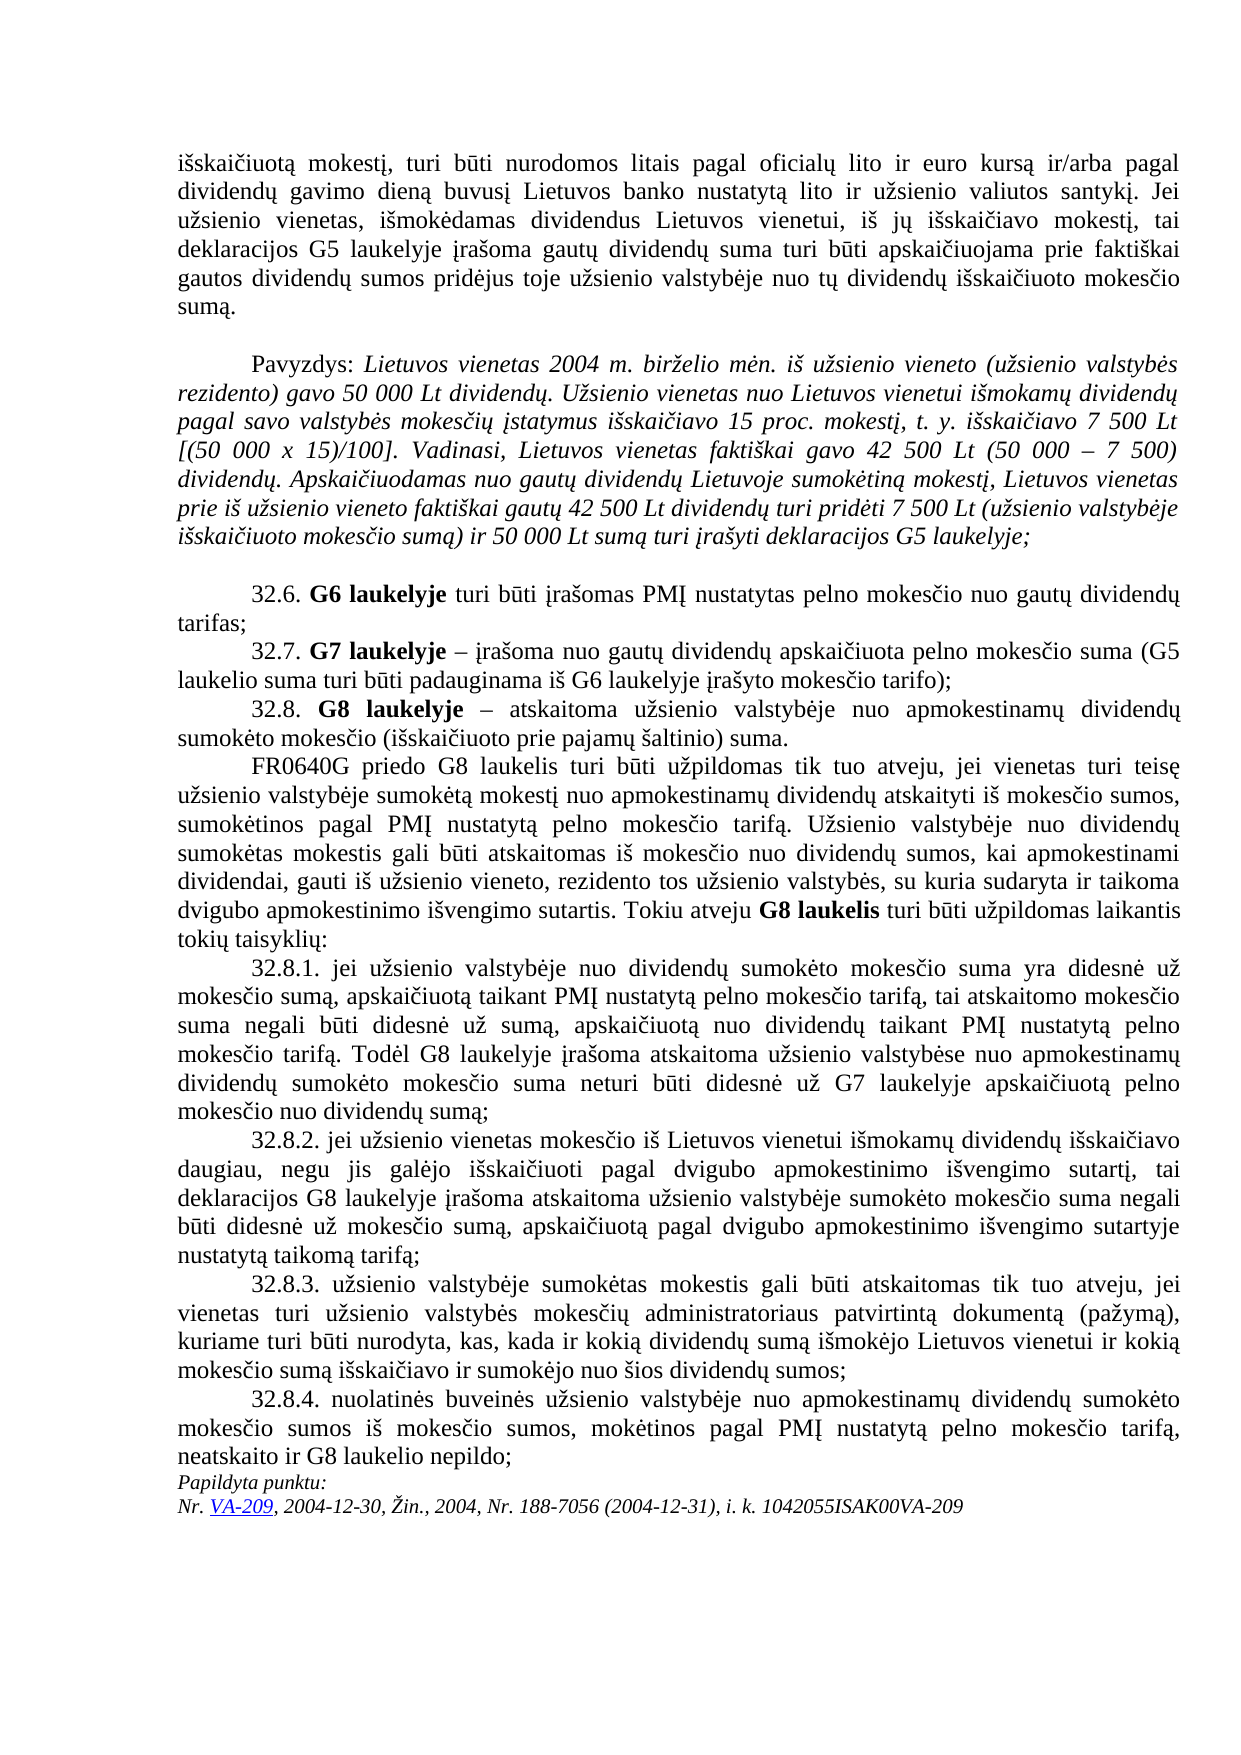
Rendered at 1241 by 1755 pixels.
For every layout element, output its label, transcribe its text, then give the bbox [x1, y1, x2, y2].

text Nr. VA-209, 2004-12-30, Žin., 2004, Nr. 188-7056 (2004-12-31), i. k. 1042055ISAK00VA-209 [177, 1494, 1181, 1518]
text 32.8.2. jei užsienio vienetas mokesčio iš Lietuvos vienetui išmokamų dividendų išskaičiavo daugiau, negu jis galėjo išskaičiuoti pagal dvigubo apmokestinimo išvengimo sutartį, tai deklaracijos G8 laukelyje įrašoma atskaitoma užsienio valstybėje sumokėto mokesčio suma negali būti didesnė už mokesčio sumą, apskaičiuotą pagal dvigubo apmokestinimo išvengimo sutartyje nustatytą taikomą tarifą; [177, 1125, 1181, 1269]
text išskaičiuotą mokestį, turi būti nurodomos litais pagal oficialų lito ir euro kursą ir/arba pagal dividendų gavimo dieną buvusį Lietuvos banko nustatytą lito ir užsienio valiutos santykį. Jei užsienio vienetas, išmokėdamas dividendus Lietuvos vienetui, iš jų išskaičiavo mokestį, tai deklaracijos G5 laukelyje įrašoma gautų dividendų suma turi būti apskaičiuojama prie faktiškai gautos dividendų sumos pridėjus toje užsienio valstybėje nuo tų dividendų išskaičiuoto mokesčio sumą. [177, 148, 1181, 320]
text 32.6. G6 laukelyje turi būti įrašomas PMĮ nustatytas pelno mokesčio nuo gautų dividendų tarifas; [177, 579, 1181, 636]
text Papildyta punktu: [177, 1470, 1181, 1494]
text 32.8.1. jei užsienio valstybėje nuo dividendų sumokėto mokesčio suma yra didesnė už mokesčio sumą, apskaičiuotą taikant PMĮ nustatytą pelno mokesčio tarifą, tai atskaitomo mokesčio suma negali būti didesnė už sumą, apskaičiuotą nuo dividendų taikant PMĮ nustatytą pelno mokesčio tarifą. Todėl G8 laukelyje įrašoma atskaitoma užsienio valstybėse nuo apmokestinamų dividendų sumokėto mokesčio suma neturi būti didesnė už G7 laukelyje apskaičiuotą pelno mokesčio nuo dividendų sumą; [177, 953, 1181, 1125]
text 32.8.4. nuolatinės buveinės užsienio valstybėje nuo apmokestinamų dividendų sumokėto mokesčio sumos iš mokesčio sumos, mokėtinos pagal PMĮ nustatytą pelno mokesčio tarifą, neatskaito ir G8 laukelio nepildo; [177, 1384, 1181, 1470]
text Pavyzdys: Lietuvos vienetas 2004 m. birželio mėn. iš užsienio vieneto (užsienio valstybės rezidento) gavo 50 000 Lt dividendų. Užsienio vienetas nuo Lietuvos vienetui išmokamų dividendų pagal savo valstybės mokesčių įstatymus išskaičiavo 15 proc. mokestį, t. y. išskaičiavo 7 500 Lt [(50 000 x 15)/100]. Vadinasi, Lietuvos vienetas faktiškai gavo 42 500 Lt (50 000 – 7 500) dividendų. Apskaičiuodamas nuo gautų dividendų Lietuvoje sumokėtiną mokestį, Lietuvos vienetas prie iš užsienio vieneto faktiškai gautų 42 500 Lt dividendų turi pridėti 7 500 Lt (užsienio valstybėje išskaičiuoto mokesčio sumą) ir 50 000 Lt sumą turi įrašyti deklaracijos G5 laukelyje; [177, 349, 1181, 550]
text 32.8.3. užsienio valstybėje sumokėtas mokestis gali būti atskaitomas tik tuo atveju, jei vienetas turi užsienio valstybės mokesčių administratoriaus patvirtintą dokumentą (pažymą), kuriame turi būti nurodyta, kas, kada ir kokią dividendų sumą išmokėjo Lietuvos vienetui ir kokią mokesčio sumą išskaičiavo ir sumokėjo nuo šios dividendų sumos; [177, 1269, 1181, 1384]
text 32.7. G7 laukelyje – įrašoma nuo gautų dividendų apskaičiuota pelno mokesčio suma (G5 laukelio suma turi būti padauginama iš G6 laukelyje įrašyto mokesčio tarifo); [177, 636, 1181, 694]
text 32.8. G8 laukelyje – atskaitoma užsienio valstybėje nuo apmokestinamų dividendų sumokėto mokesčio (išskaičiuoto prie pajamų šaltinio) suma. [177, 694, 1181, 751]
text FR0640G priedo G8 laukelis turi būti užpildomas tik tuo atveju, jei vienetas turi teisę užsienio valstybėje sumokėtą mokestį nuo apmokestinamų dividendų atskaityti iš mokesčio sumos, sumokėtinos pagal PMĮ nustatytą pelno mokesčio tarifą. Užsienio valstybėje nuo dividendų sumokėtas mokestis gali būti atskaitomas iš mokesčio nuo dividendų sumos, kai apmokestinami dividendai, gauti iš užsienio vieneto, rezidento tos užsienio valstybės, su kuria sudaryta ir taikoma dvigubo apmokestinimo išvengimo sutartis. Tokiu atveju G8 laukelis turi būti užpildomas laikantis tokių taisyklių: [177, 751, 1181, 953]
